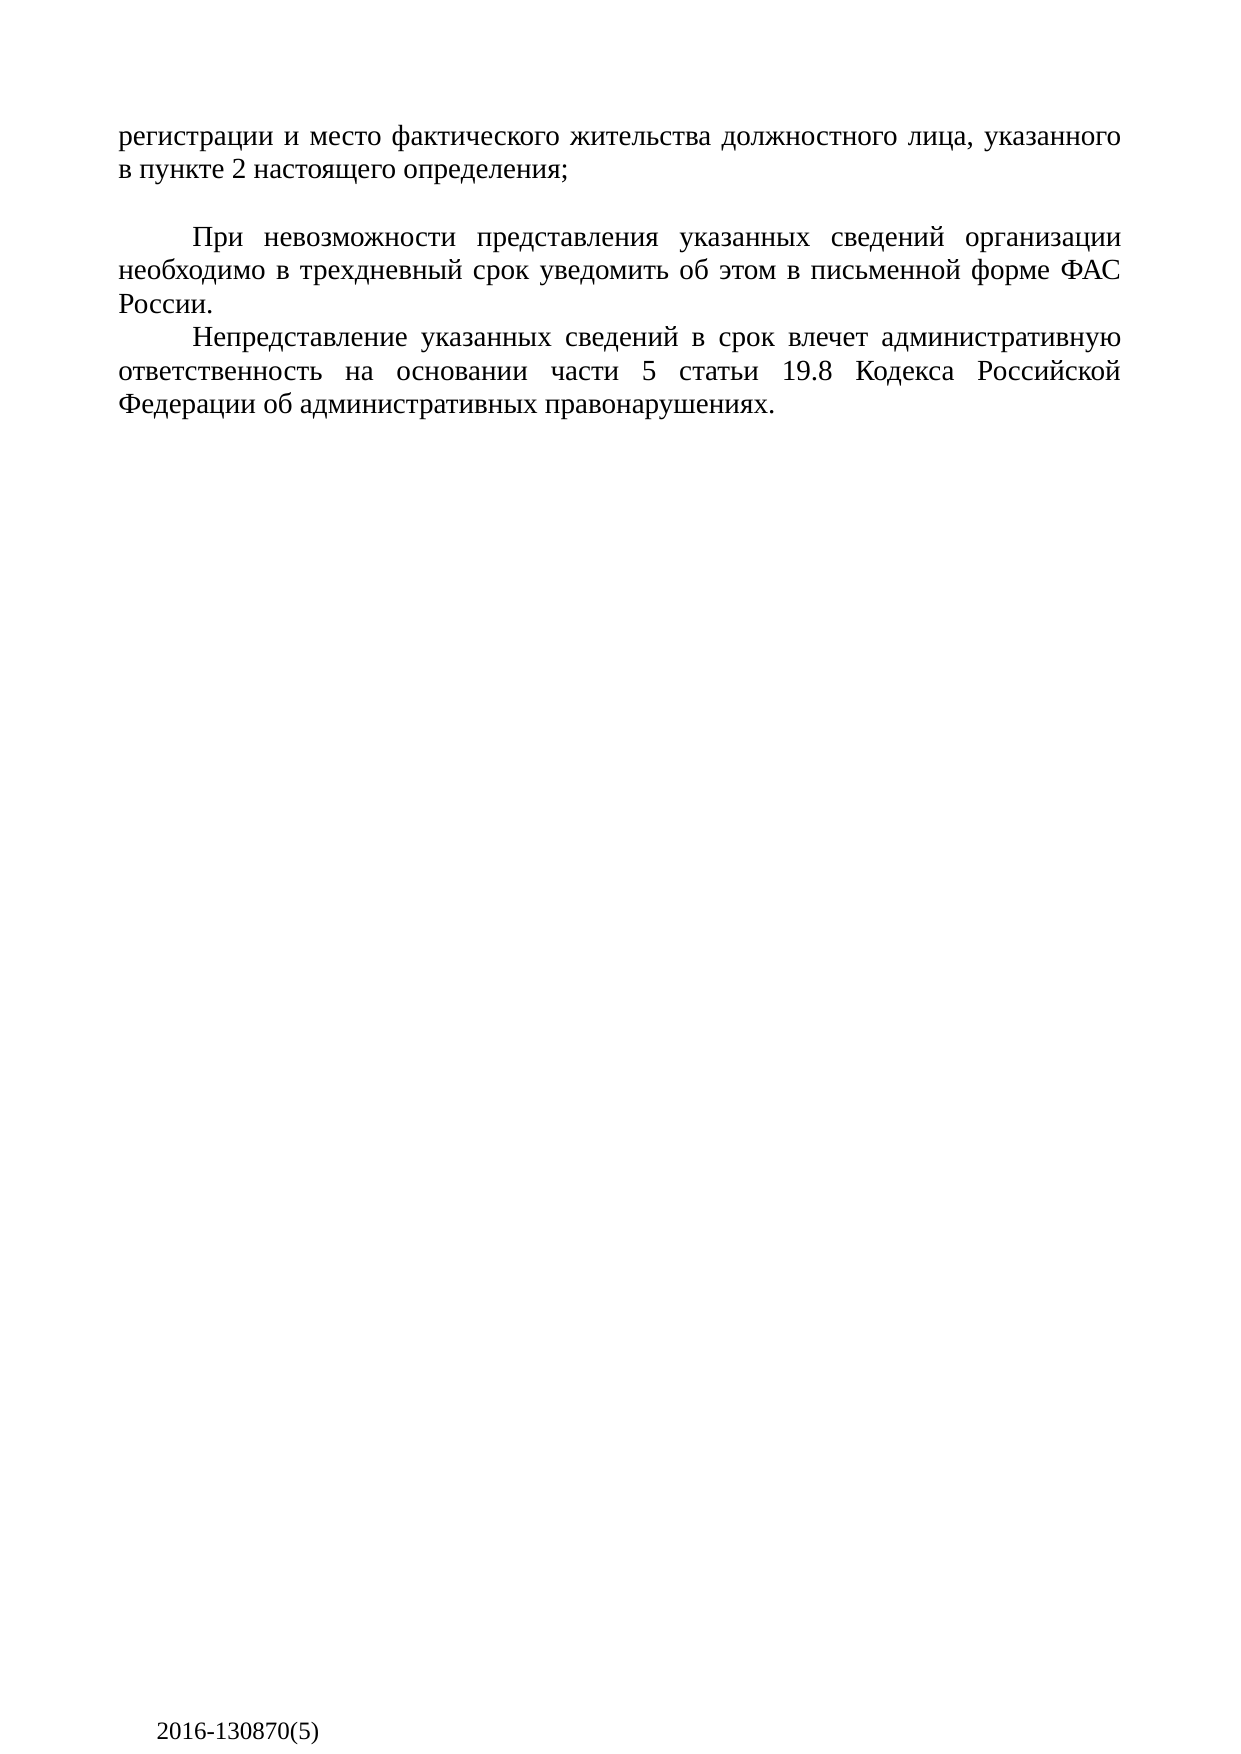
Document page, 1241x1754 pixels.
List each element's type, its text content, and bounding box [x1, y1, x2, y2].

text При невозможности представления указанных сведений организации необходимо в трехдневный срок уведомить об этом в письменной форме ФАС России. [118, 219, 1122, 319]
text Непредставление указанных сведений в срок влечет административную ответственность на основании части 5 статьи 19.8 Кодекса Российской Федерации об административных правонарушениях. [118, 319, 1122, 420]
list регистрации и место фактического жительства должностного лица, указанного в пункте 2 настоящего определения; [118, 118, 1122, 185]
